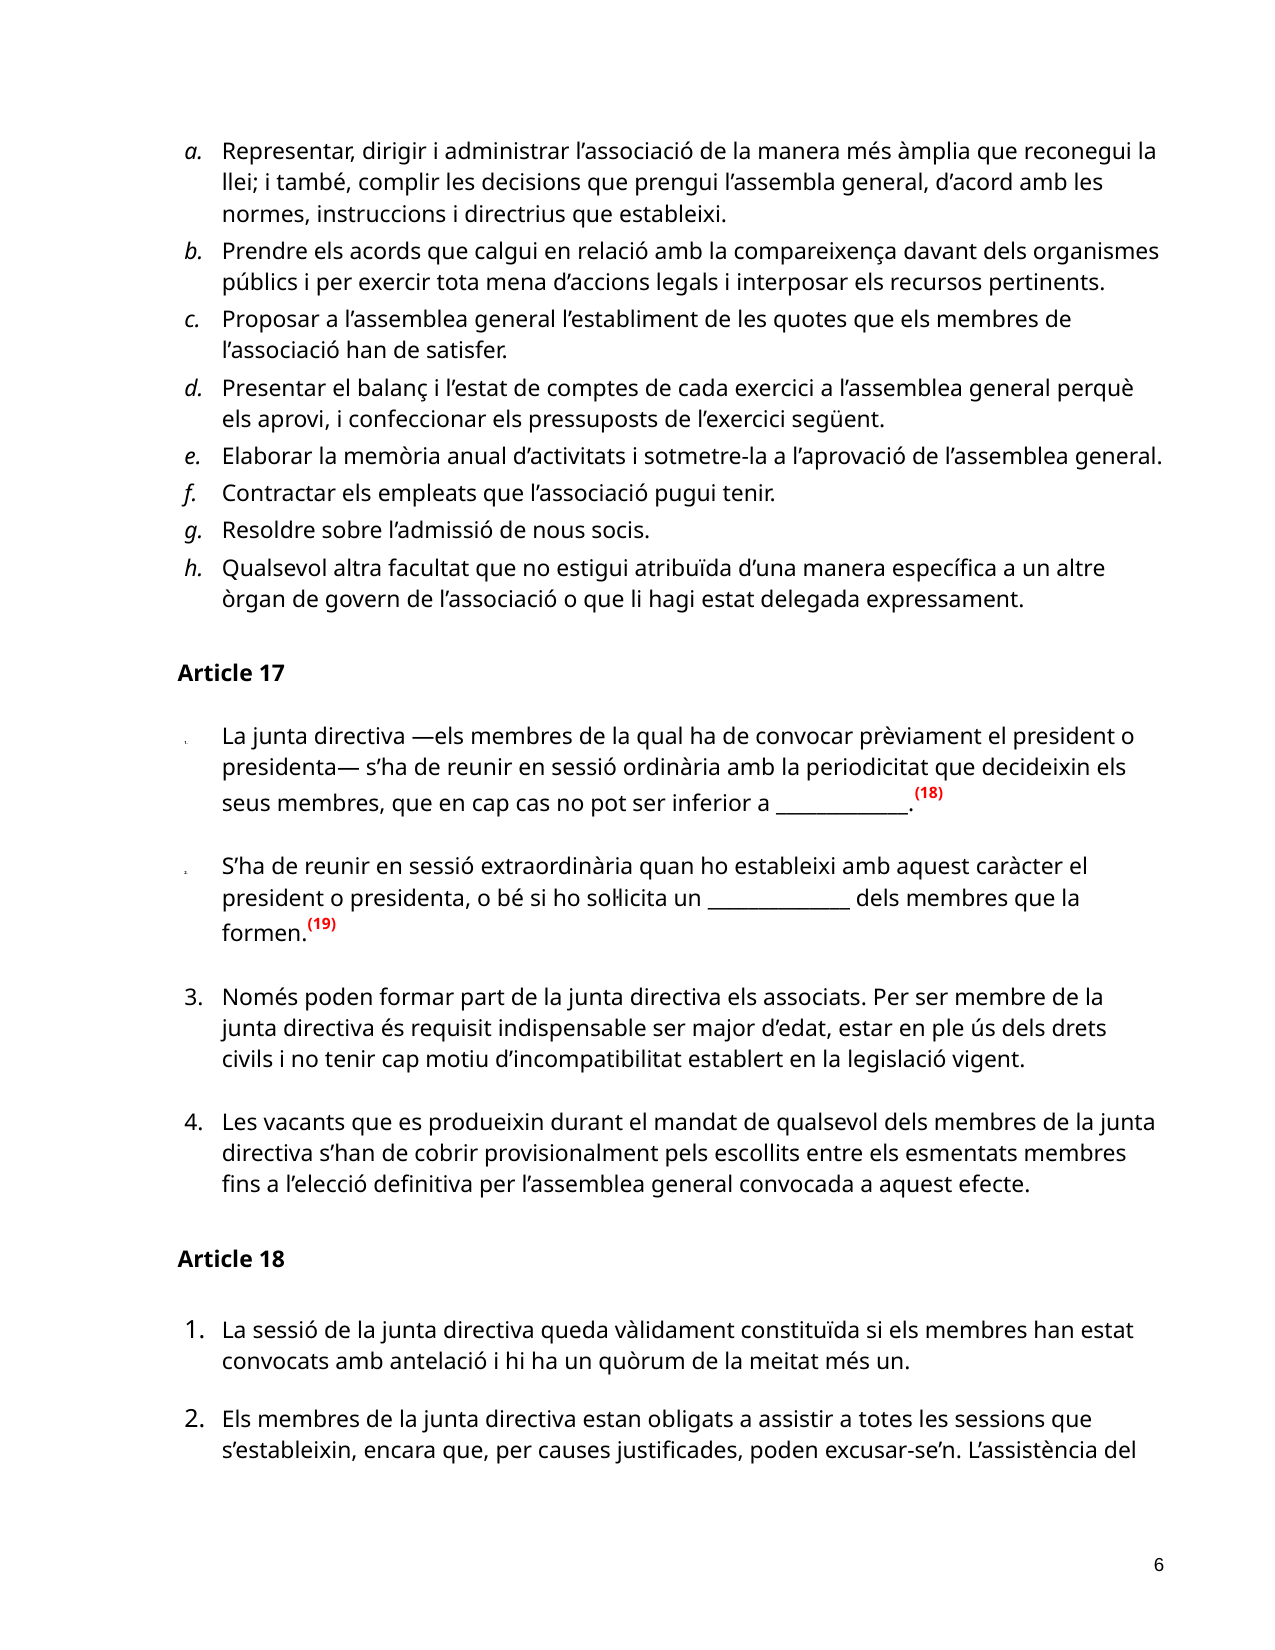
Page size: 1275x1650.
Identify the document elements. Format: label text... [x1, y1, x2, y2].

list Les vacants que es produeixin durant el mandat de qualsevol dels membres de la junta directiva s’han de cobrir provisionalment pels escollits entre els esmentats membres fins a l’elecció definitiva per l’assemblea general convocada a aquest efecte. [184, 1106, 1164, 1200]
list Presentar el balanç i l’estat de comptes de cada exercici a l’assemblea general perquè els aprovi, i confeccionar els pressuposts de l’exercici següent. [184, 372, 1164, 434]
list S’ha de reunir en sessió extraordinària quan ho estableixi amb aquest caràcter el president o presidenta, o bé si ho sol·licita un ______________ dels membres que la formen.(19)* [184, 850, 1164, 950]
list Prendre els acords que calgui en relació amb la compareixença davant dels organismes públics i per exercir tota mena d’accions legals i interposar els recursos pertinents. [184, 235, 1164, 297]
text Article 17 [177, 657, 1164, 688]
list Representar, dirigir i administrar l’associació de la manera més àmplia que reconegui la llei; i també, complir les decisions que prengui l’assembla general, d’acord amb les normes, instruccions i directrius que estableixi. [184, 135, 1164, 229]
text Article 18 [177, 1243, 1164, 1274]
list Només poden formar part de la junta directiva els associats. Per ser membre de la junta directiva és requisit indispensable ser major d’edat, estar en ple ús dels drets civils i no tenir cap motiu d’incompatibilitat establert en la legislació vigent. [184, 981, 1164, 1075]
list Elaborar la memòria anual d’activitats i sotmetre-la a l’aprovació de l’assemblea general. [184, 440, 1164, 471]
list La sessió de la junta directiva queda vàlidament constituïda si els membres han estat convocats amb antelació i hi ha un quòrum de la meitat més un. [184, 1311, 1164, 1377]
list Resoldre sobre l’admissió de nous socis. [184, 514, 1164, 546]
list Qualsevol altra facultat que no estigui atribuïda d’una manera específica a un altre òrgan de govern de l’associació o que li hagi estat delegada expressament. [184, 552, 1164, 614]
list Proposar a l’assemblea general l’establiment de les quotes que els membres de l’associació han de satisfer. [184, 303, 1164, 366]
list Els membres de la junta directiva estan obligats a assistir a totes les sessions que s’estableixin, encara que, per causes justificades, poden excusar-se’n. L’assistència del [184, 1400, 1164, 1466]
list La junta directiva —els membres de la qual ha de convocar prèviament el president o presidenta— s’ha de reunir en sessió ordinària amb la periodicitat que decideixin els seus membres, que en cap cas no pot ser inferior a _____________.(18)* [184, 720, 1164, 819]
list Contractar els empleats que l’associació pugui tenir. [184, 477, 1164, 508]
